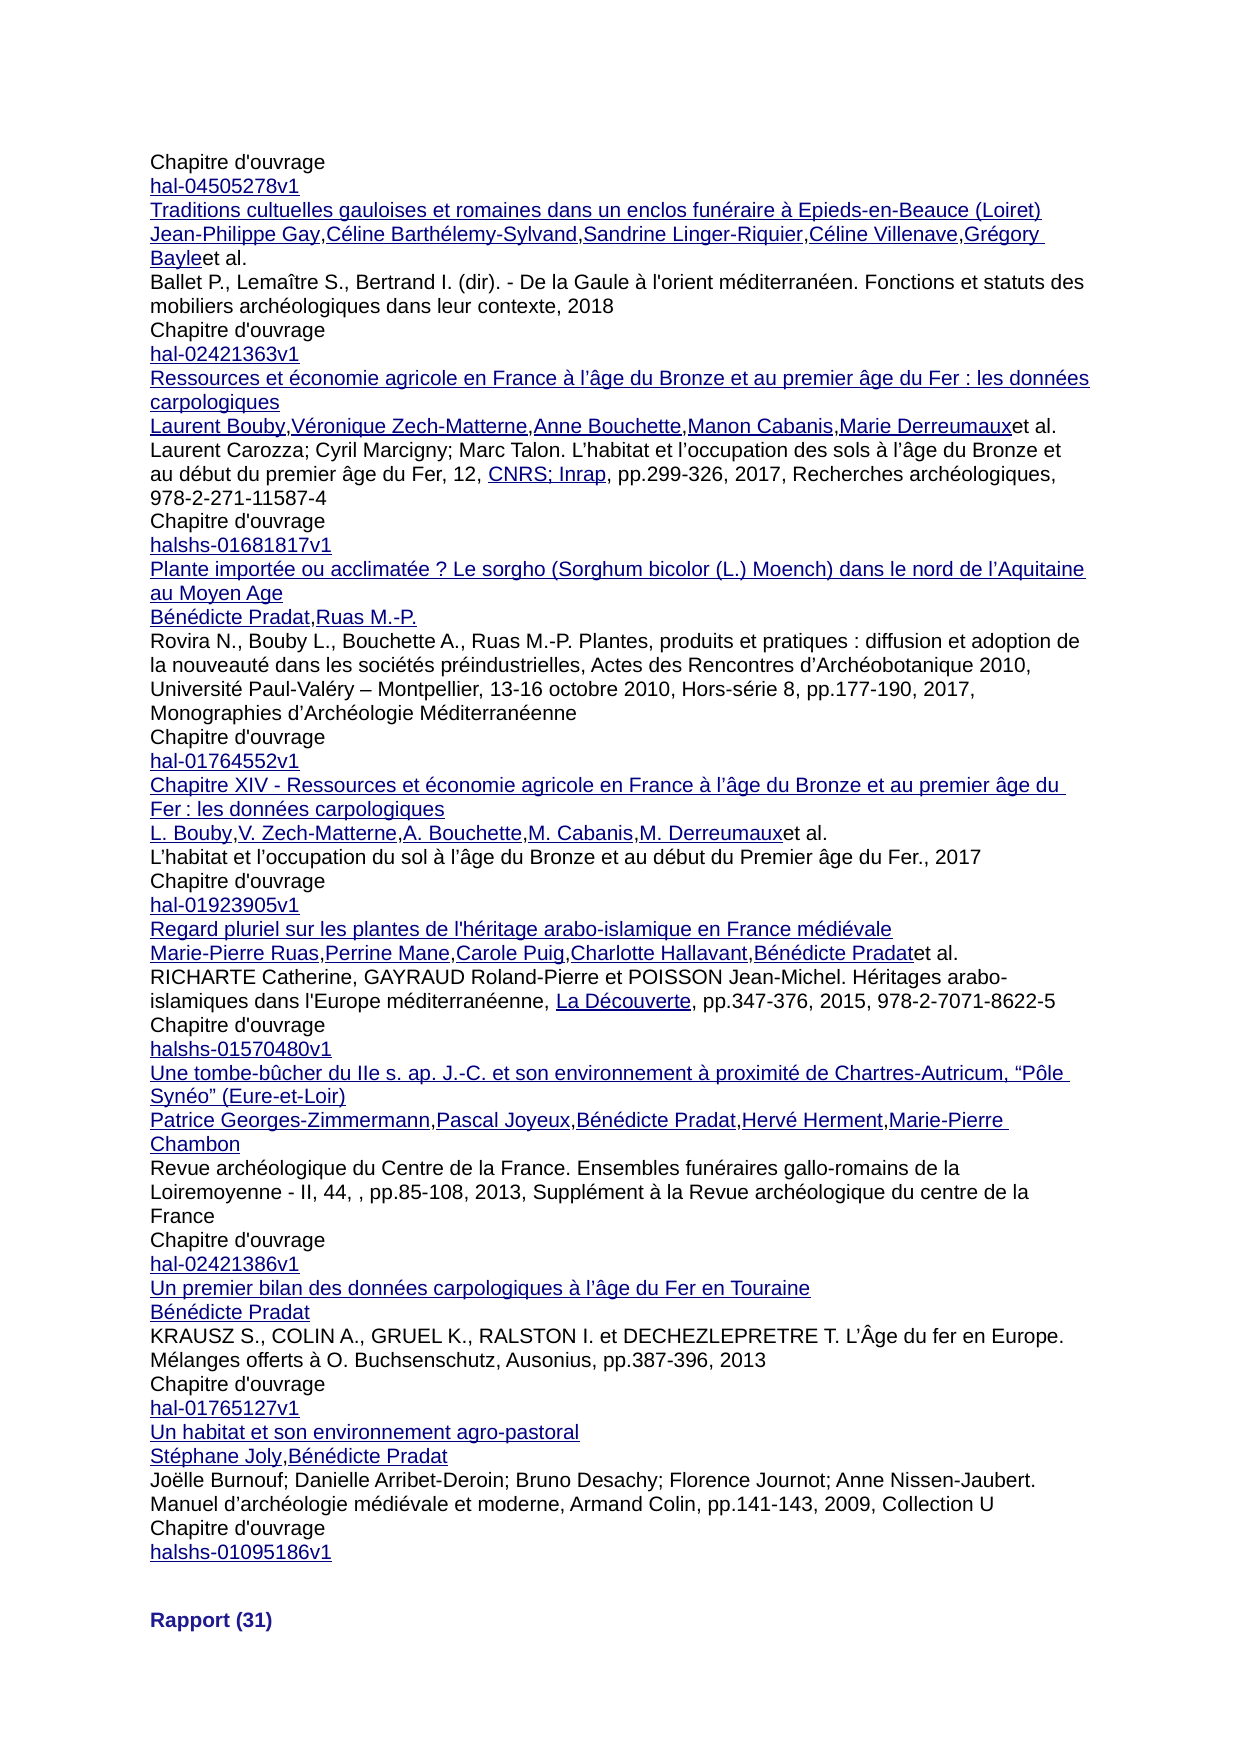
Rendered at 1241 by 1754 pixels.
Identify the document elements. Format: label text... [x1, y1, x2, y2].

table_cell Chapitre d'ouvrage hal-04505278v1 [150, 150, 1090, 198]
table_cell Traditions cultuelles gauloises et romaines dans un enclos funéraire à Epieds-en-Beauce (Loiret) Jean-Philippe Gay,Céline Barthélemy-Sylvand,Sandrine Linger-Riquier,Céline Villenave,Grégory Bayleet al. Ballet P., Lemaître S., Bertrand I. (dir). - De la Gaule à l'orient méditerranéen. Fonctions et statuts des mobiliers archéologiques dans leur contexte, 2018 Chapitre d'ouvrage hal-02421363v1 [150, 198, 1090, 366]
table_cell Regard pluriel sur les plantes de l'héritage arabo-islamique en France médiévale Marie-Pierre Ruas,Perrine Mane,Carole Puig,Charlotte Hallavant,Bénédicte Pradatet al. RICHARTE Catherine, GAYRAUD Roland-Pierre et POISSON Jean-Michel. Héritages arabo-islamiques dans l'Europe méditerranéenne, La Découverte, pp.347-376, 2015, 978-2-7071-8622-5 Chapitre d'ouvrage halshs-01570480v1 [150, 917, 1090, 1060]
table_cell Plante importée ou acclimatée ? Le sorgho (Sorghum bicolor (L.) Moench) dans le nord de l’Aquitaine au Moyen Age Bénédicte Pradat,Ruas M.-P. Rovira N., Bouby L., Bouchette A., Ruas M.-P. Plantes, produits et pratiques : diffusion et adoption de la nouveauté dans les sociétés préindustrielles, Actes des Rencontres d’Archéobotanique 2010, Université Paul-Valéry – Montpellier, 13-16 octobre 2010, Hors-série 8, pp.177-190, 2017, Monographies d’Archéologie Méditerranéenne Chapitre d'ouvrage hal-01764552v1 [150, 557, 1090, 773]
subtitle Rapport (31) [150, 1608, 1090, 1632]
table_cell Un premier bilan des données carpologiques à l’âge du Fer en Touraine Bénédicte Pradat KRAUSZ S., COLIN A., GRUEL K., RALSTON I. et DECHEZLEPRETRE T. L’Âge du fer en Europe. Mélanges offerts à O. Buchsenschutz, Ausonius, pp.387-396, 2013 Chapitre d'ouvrage hal-01765127v1 [150, 1276, 1090, 1420]
table_cell Ressources et économie agricole en France à l’âge du Bronze et au premier âge du Fer : les données [150, 366, 1090, 387]
table_cell Une tombe-bûcher du IIe s. ap. J.-C. et son environnement à proximité de Chartres-Autricum, “Pôle Synéo” (Eure-et-Loir) Patrice Georges-Zimmermann,Pascal Joyeux,Bénédicte Pradat,Hervé Herment,Marie-Pierre Chambon Revue archéologique du Centre de la France. Ensembles funéraires gallo-romains de la Loiremoyenne - II, 44, , pp.85-108, 2013, Supplément à la Revue archéologique du centre de la France Chapitre d'ouvrage hal-02421386v1 [150, 1060, 1090, 1276]
table_cell carpologiques Laurent Bouby,Véronique Zech-Matterne,Anne Bouchette,Manon Cabanis,Marie Derreumauxet al. Laurent Carozza; Cyril Marcigny; Marc Talon. L’habitat et l’occupation des sols à l’âge du Bronze et au début du premier âge du Fer, 12, CNRS; Inrap, pp.299-326, 2017, Recherches archéologiques, 978-2-271-11587-4 Chapitre d'ouvrage halshs-01681817v1 [150, 388, 1090, 557]
table_cell Chapitre XIV - Ressources et économie agricole en France à l’âge du Bronze et au premier âge du Fer : les données carpologiques L. Bouby,V. Zech-Matterne,A. Bouchette,M. Cabanis,M. Derreumauxet al. L’habitat et l’occupation du sol à l’âge du Bronze et au début du Premier âge du Fer., 2017 Chapitre d'ouvrage hal-01923905v1 [150, 773, 1090, 917]
table_cell Un habitat et son environnement agro-pastoral Stéphane Joly,Bénédicte Pradat Joëlle Burnouf; Danielle Arribet-Deroin; Bruno Desachy; Florence Journot; Anne Nissen-Jaubert. Manuel d’archéologie médiévale et moderne, Armand Colin, pp.141-143, 2009, Collection U Chapitre d'ouvrage halshs-01095186v1 [150, 1420, 1090, 1563]
